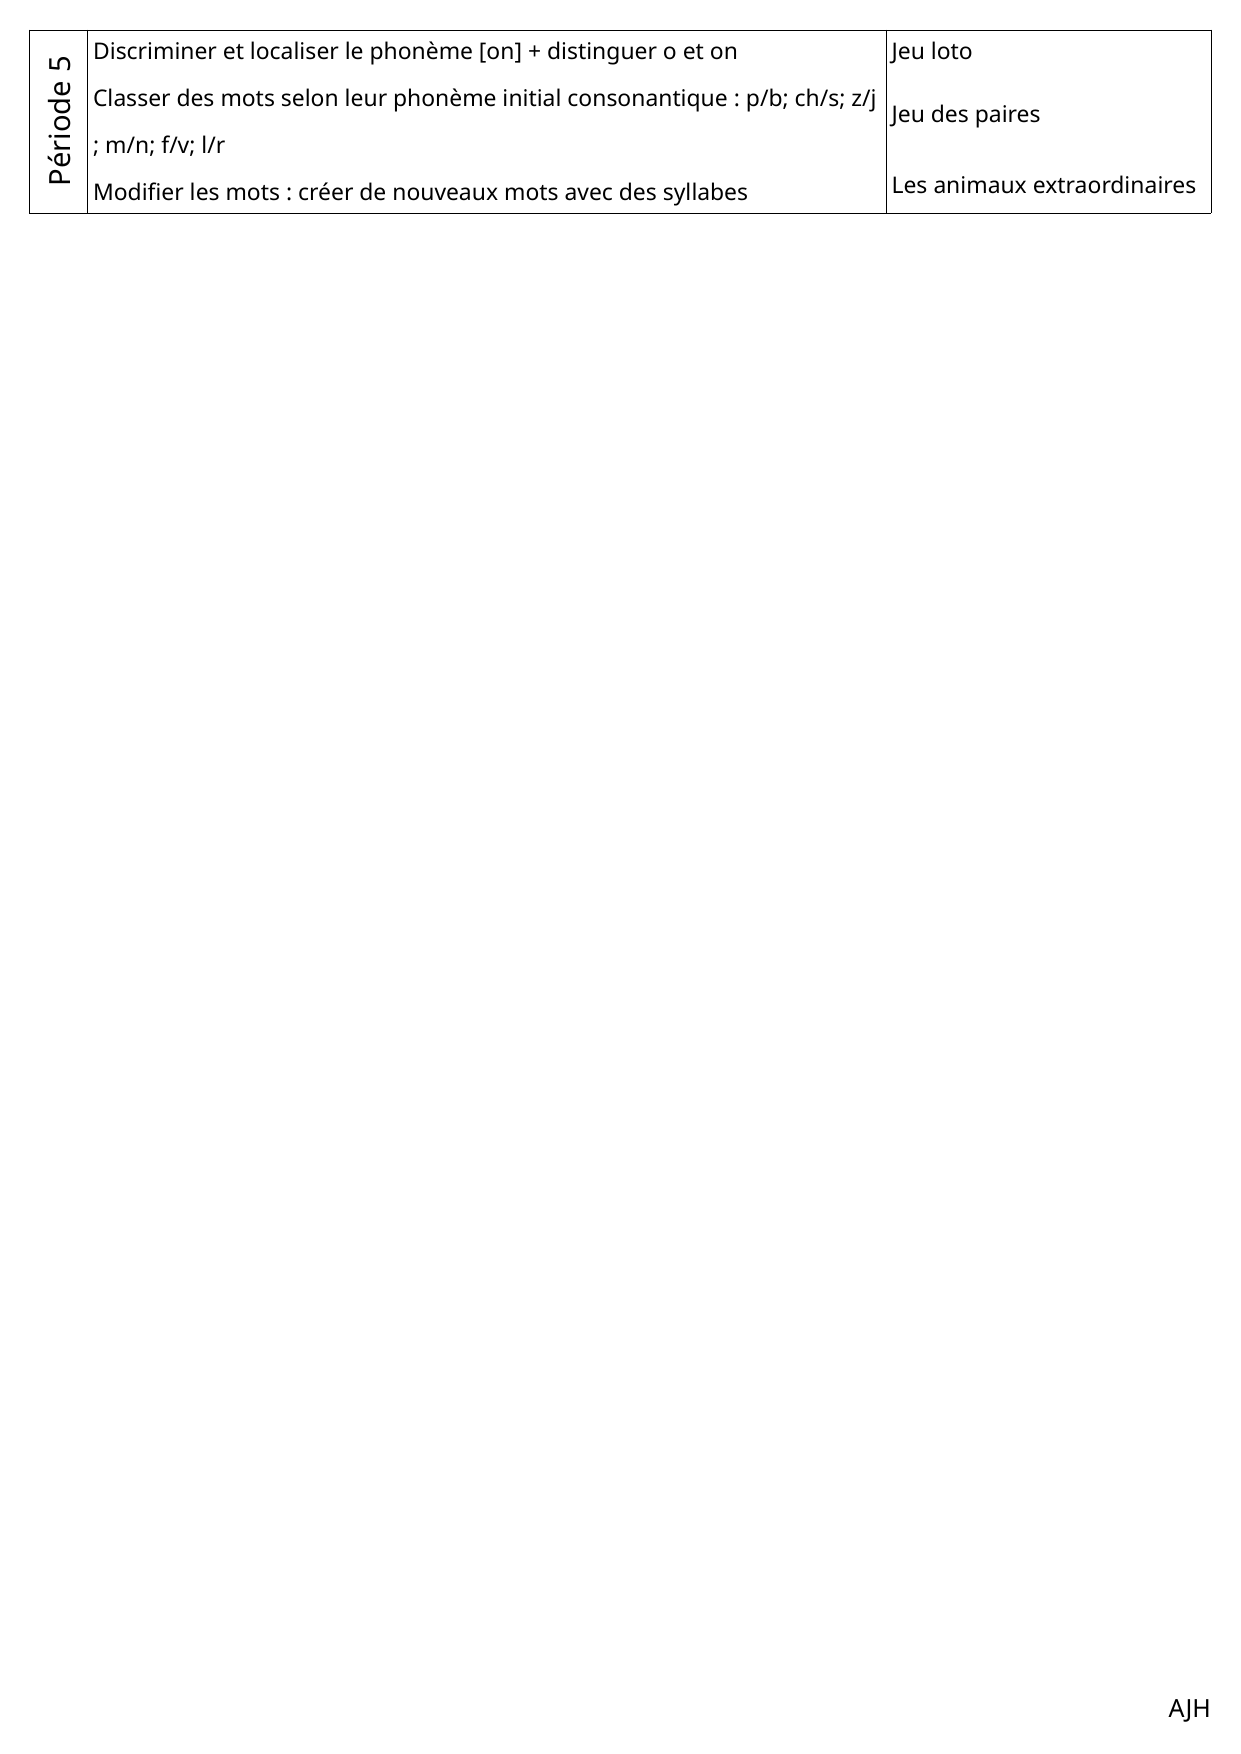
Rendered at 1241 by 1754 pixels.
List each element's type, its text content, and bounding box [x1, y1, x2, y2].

table_cell Jeu loto Jeu des paires Les animaux extraordinaires [887, 31, 1211, 213]
table_cell Période 5 [30, 31, 87, 213]
table_cell Discriminer et localiser le phonème [on] + distinguer o et on Classer des mots selon leur phonème initial consonantique : p/b; ch/s; z/j ; m/n; f/v; l/r Modifier les mots : créer de nouveaux mots avec des syllabes [88, 31, 886, 213]
